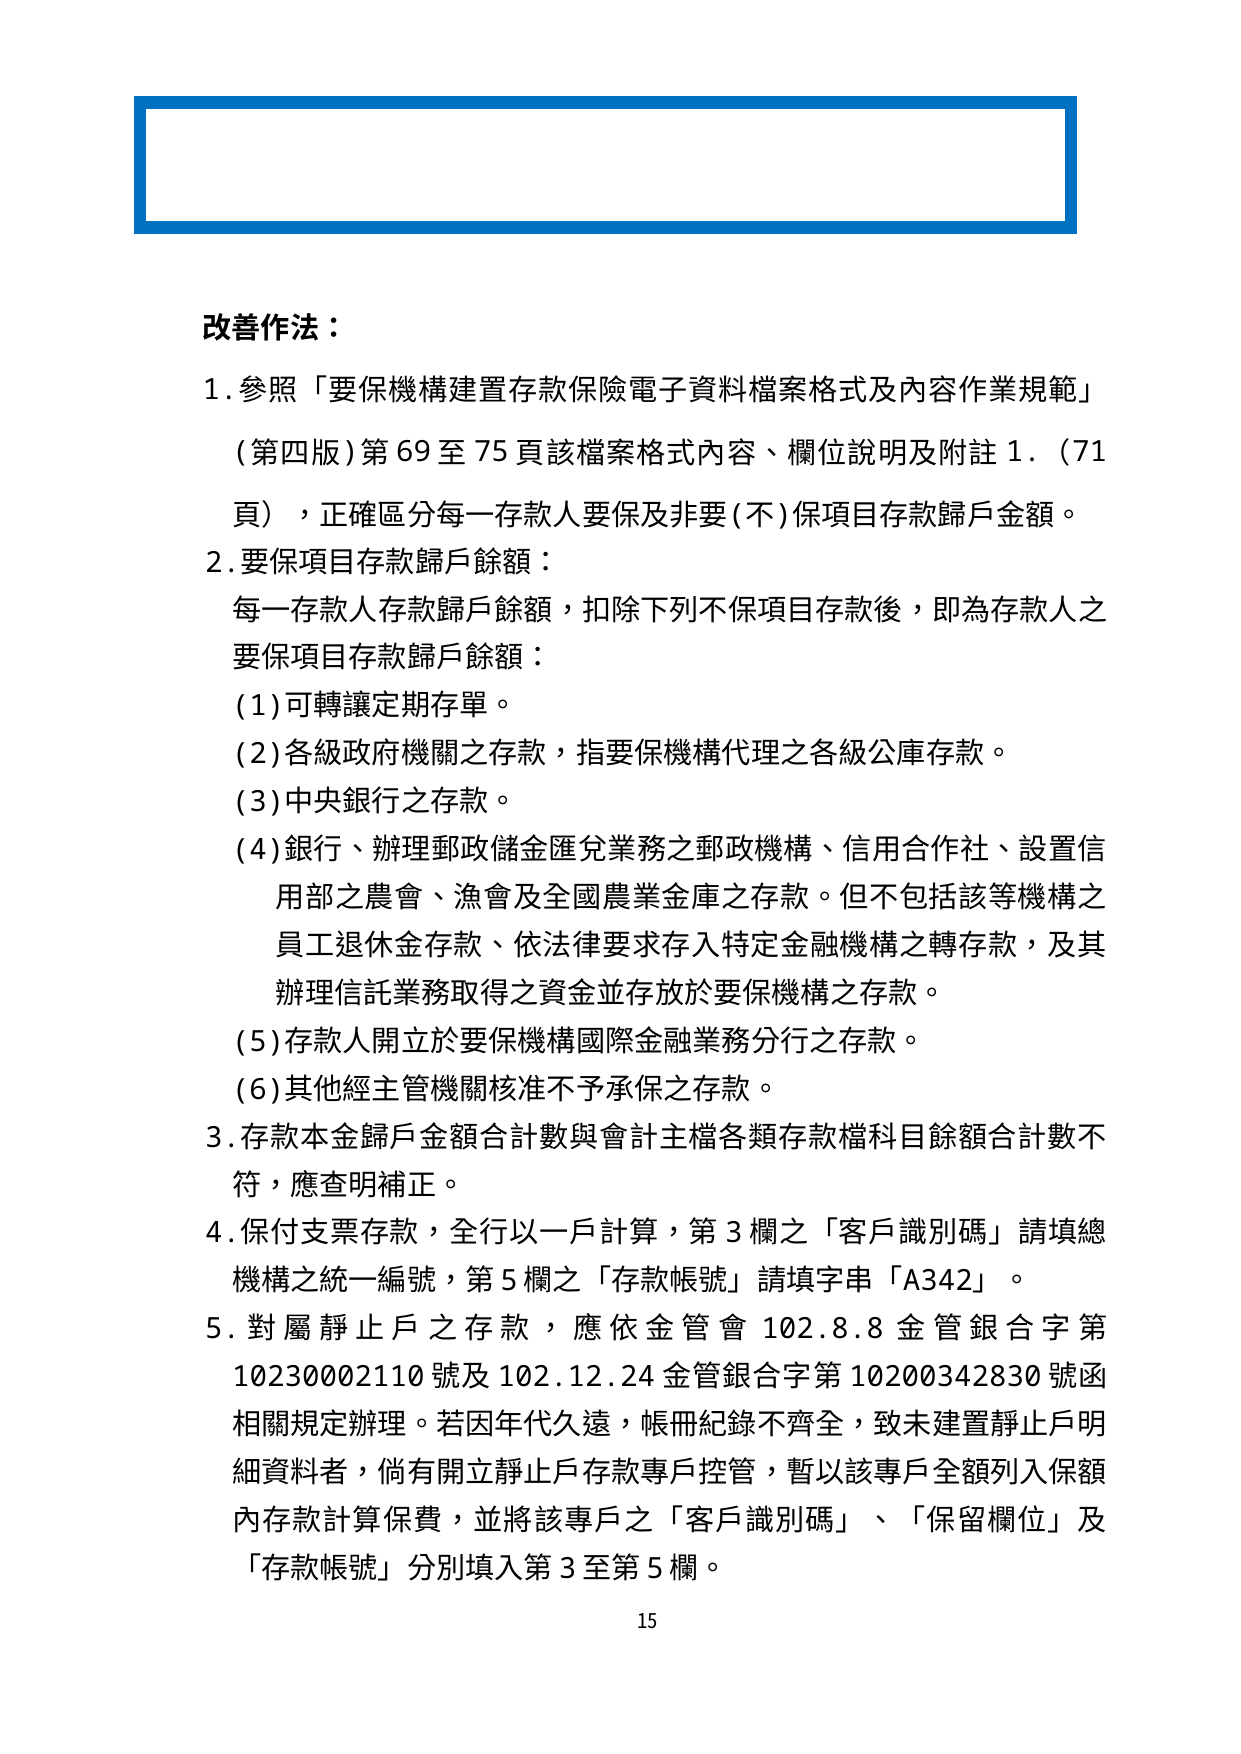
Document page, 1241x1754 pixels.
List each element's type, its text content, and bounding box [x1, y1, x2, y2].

text (5)存款人開立於要保機構國際金融業務分行之存款。 [232, 1013, 1107, 1061]
text 2.要保項目存款歸戶餘額： [205, 534, 1107, 582]
text 1.參照「要保機構建置存款保險電子資料檔案格式及內容作業規範」(第四版)第69至75頁該檔案格式內容、欄位說明及附註1.（71頁），正確區分每一存款人要保及非要(不)保項目存款歸戶金額。 [202, 346, 1107, 534]
text 每一存款人存款歸戶餘額，扣除下列不保項目存款後，即為存款人之要保項目存款歸戶餘額： [232, 582, 1107, 677]
text (2)各級政府機關之存款，指要保機構代理之各級公庫存款。 [232, 725, 1107, 773]
text (4)銀行、辦理郵政儲金匯兌業務之郵政機構、信用合作社、設置信用部之農會、漁會及全國農業金庫之存款。但不包括該等機構之員工退休金存款、依法律要求存入特定金融機構之轉存款，及其辦理信託業務取得之資金並存放於要保機構之存款。 [232, 821, 1107, 1013]
text 5.對屬靜止戶之存款，應依金管會102.8.8金管銀合字第10230002110號及102.12.24金管銀合字第10200342830號函相關規定辦理。若因年代久遠，帳冊紀錄不齊全，致未建置靜止戶明細資料者，倘有開立靜止戶存款專戶控管，暫以該專戶全額列入保額內存款計算保費，並將該專戶之「客戶識別碼」、「保留欄位」及「存款帳號」分別填入第3至第5欄。 [205, 1300, 1107, 1588]
text (1)可轉讓定期存單。 [232, 677, 1107, 725]
text 4.保付支票存款，全行以一戶計算，第3欄之「客戶識別碼」請填總機構之統一編號，第5欄之「存款帳號」請填字串「A342」。 [205, 1204, 1107, 1300]
text (3)中央銀行之存款。 [232, 773, 1107, 821]
text (6)其他經主管機關核准不予承保之存款。 [232, 1061, 1107, 1109]
text 3.存款本金歸戶金額合計數與會計主檔各類存款檔科目餘額合計數不符，應查明補正。 [205, 1109, 1107, 1204]
table_header 態樣十：存款歸戶餘額檔(A61)有下列缺失，影響存款歸戶正確性： 存款本金歸戶金額合計數與會計主檔(A71)各類存款檔(不含公庫存款)科目金額合計數不符。 對保付支票存款，未於第3欄「客戶識別碼」填列總機構之統一編號及第5欄「存款帳號」填列字串「A342」。 對靜止戶專戶存款，未於「存款帳號/信託編號/員工身分證統一編號」欄位，填列該專戶之存款帳號。 對同一客戶以不同客戶識別碼開立多個存款帳戶者，未依已於客戶基本資料檔（A11）建置正確之「歸戶之客戶識別碼」合併歸為一戶。 營利法人或非法人組織團體之「客戶識別碼」以個人身分證字號填列，致誤與其負責人（代表人）之個人存款合併歸戶。 對客戶基本資料檔（A11）之「客戶之總分公司統一編號/歸戶之客戶識別碼」欄位，有將非屬個人戶或非同一人者填列個人身分證字號，致誤與該個人戶存款合併歸戶。 「客戶識別碼」於客戶基本資料檔（A11）無對應資料。 對聯名戶之「客戶識別碼」填列代用統編或以代表人身分證字號填列者，未依所建置分配比率將存款本金及利息分別歸戶至各聯名人，而係誤將聯名帳戶存款獨立歸為一戶或誤將聯名戶全數存款加計代表人個人存款合併歸戶。 「要保項目存款本金歸戶金額」、「聯名帳戶存款分配之要保項目本金(應付利息)歸戶金額」等欄位填列錯誤。 靜止戶專戶未建置明細資料，未單獨計算歸戶。 [146, 109, 1065, 221]
text 改善作法： [202, 284, 1107, 346]
